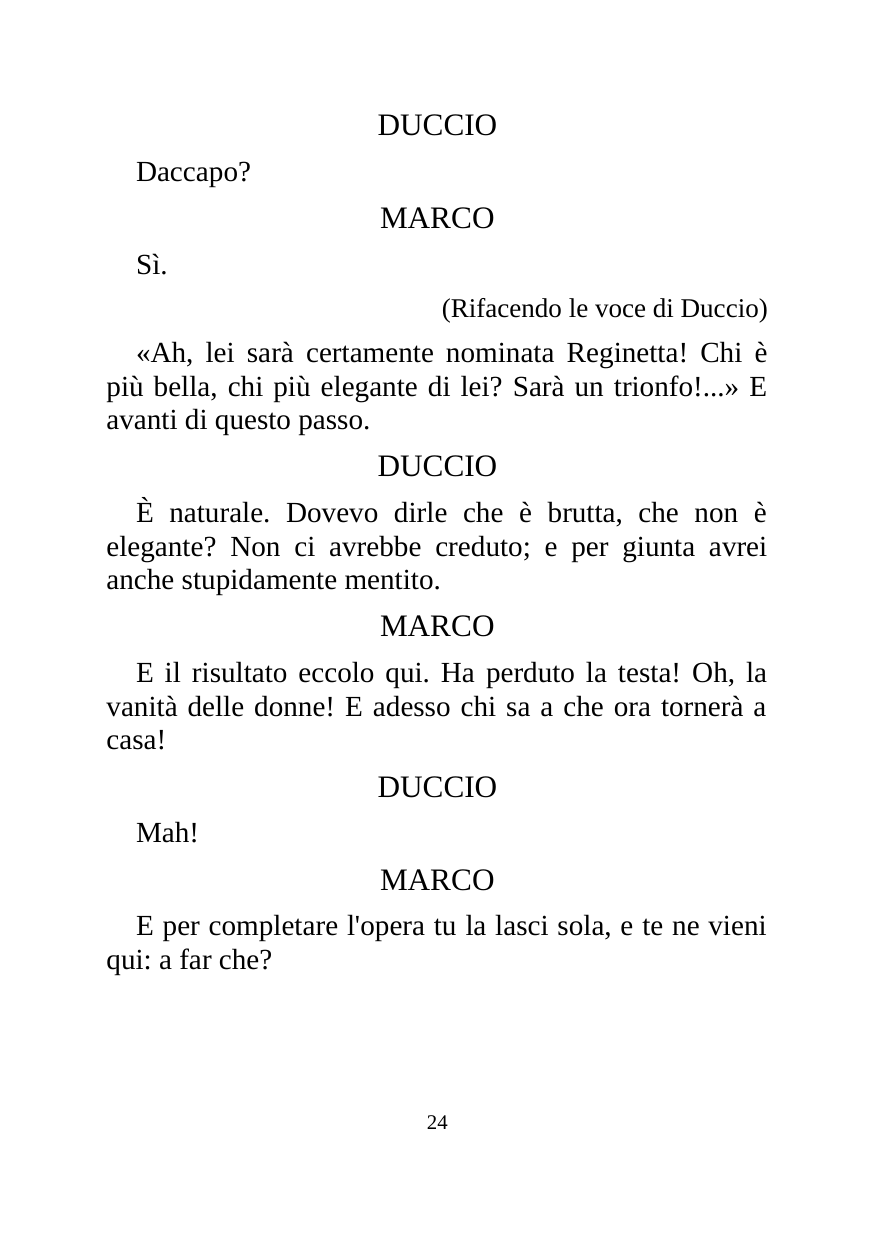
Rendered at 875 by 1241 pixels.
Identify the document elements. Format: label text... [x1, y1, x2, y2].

text DUCCIO [106, 768, 768, 804]
text «Ah, lei sarà certamente nominata Reginetta! Chi è più bella, chi più elegante di lei? Sarà un trionfo!...» E avanti di questo passo. [106, 335, 768, 436]
text E il risultato eccolo qui. Ha perduto la testa! Oh, la vanità delle donne! E adesso chi sa a che ora tornerà a casa! [106, 655, 768, 756]
text DUCCIO [106, 106, 768, 142]
text E per completare l'opera tu la lasci sola, e te ne vieni qui: a far che? [106, 908, 768, 976]
text MARCO [106, 861, 768, 897]
text Daccapo? [106, 154, 768, 187]
text MARCO [106, 199, 768, 235]
text MARCO [106, 608, 768, 644]
text Mah! [106, 816, 768, 849]
text Sì. [106, 247, 768, 281]
text DUCCIO [106, 448, 768, 483]
text (Rifacendo le voce di Duccio) [402, 292, 768, 323]
text È naturale. Dovevo dirle che è brutta, che non è elegante? Non ci avrebbe creduto; e per giunta avrei anche stupidamente mentito. [106, 495, 768, 596]
